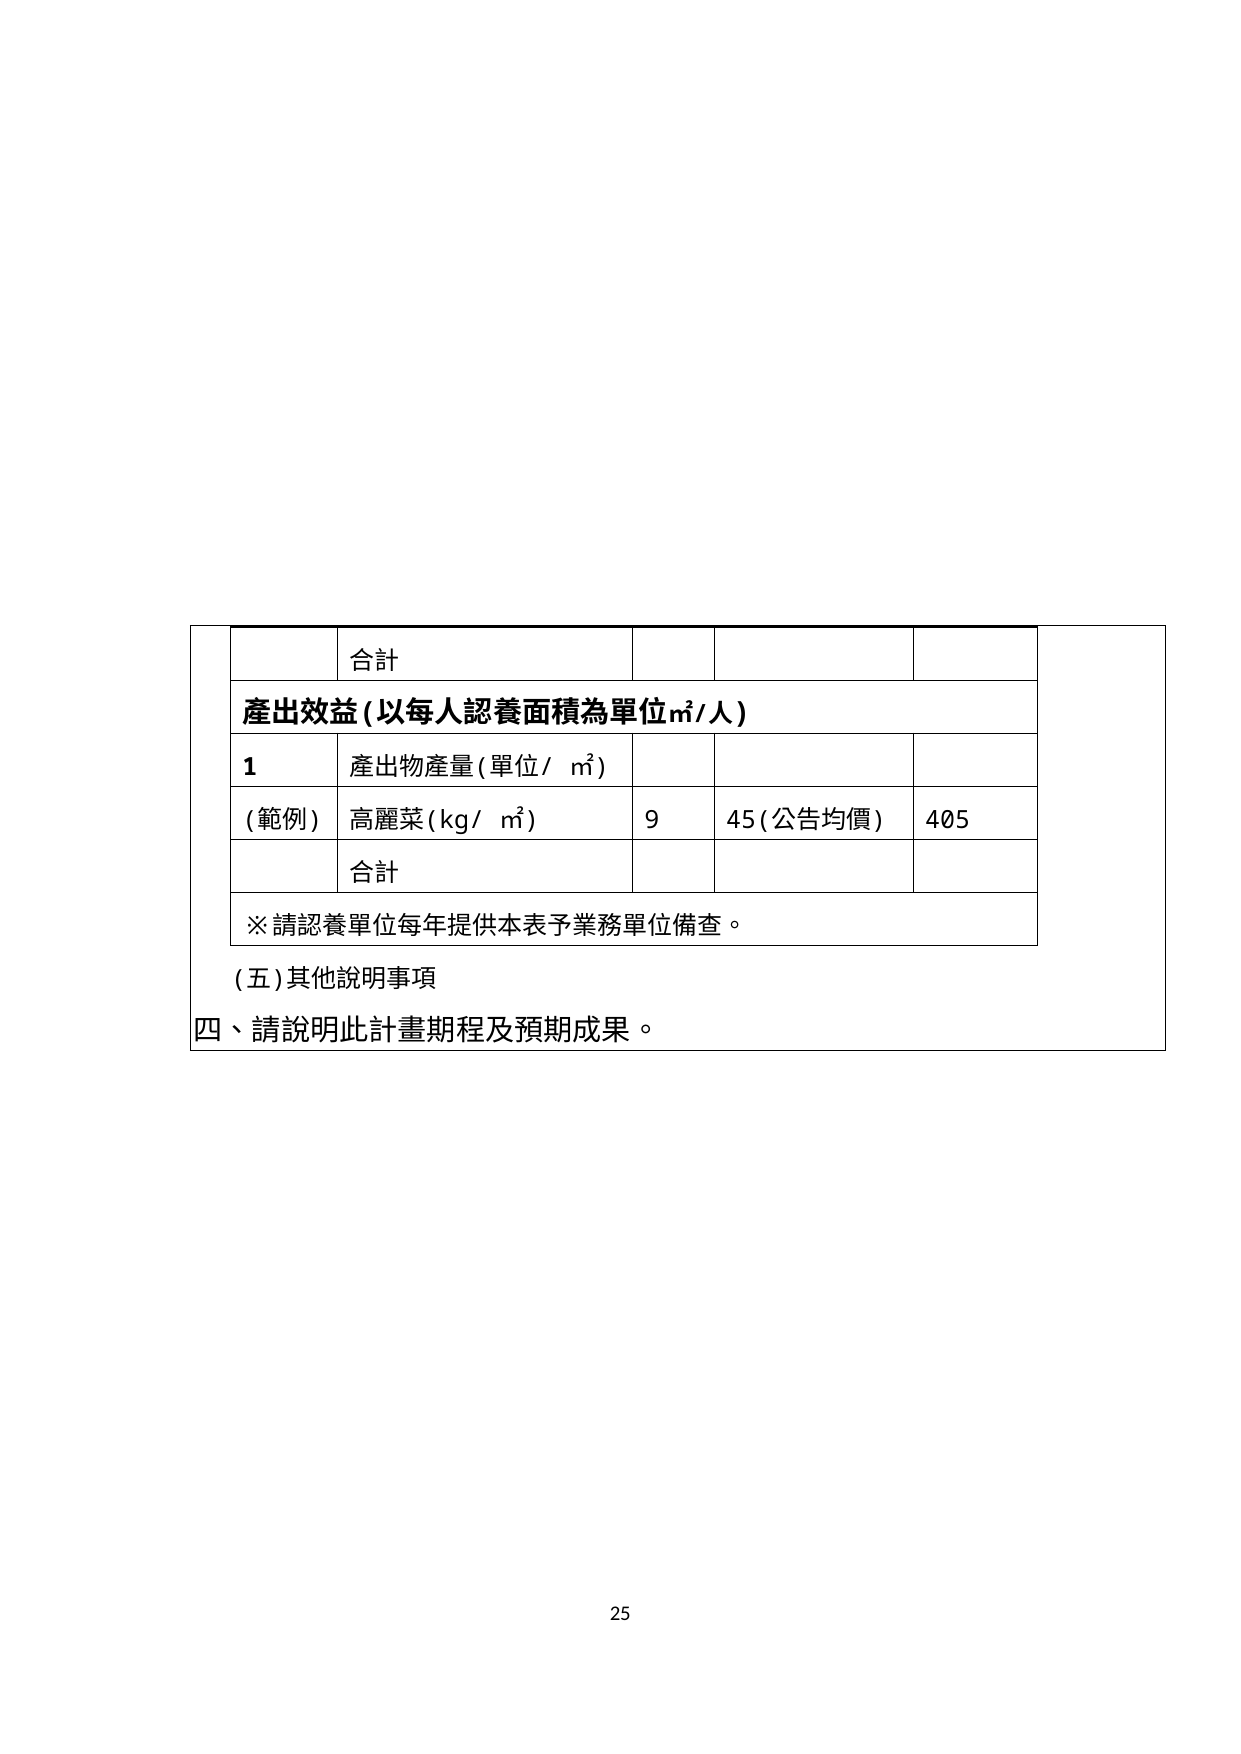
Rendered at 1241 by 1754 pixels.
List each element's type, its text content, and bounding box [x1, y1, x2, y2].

table_cell (範例) [231, 787, 337, 839]
table_cell 合計 [338, 840, 632, 892]
table_cell [633, 628, 714, 679]
table_cell [914, 628, 1037, 679]
table_cell 45(公告均價) [715, 787, 913, 839]
table_cell [715, 840, 913, 892]
table_cell 產出物產量(單位/ ㎡) [338, 734, 632, 786]
table_cell 9 [633, 787, 714, 839]
table_cell 405 [914, 787, 1037, 839]
table_cell 合計 [338, 628, 632, 679]
table_cell [914, 734, 1037, 786]
table_cell [715, 628, 913, 679]
table_cell [715, 734, 913, 786]
table_cell [633, 734, 714, 786]
table_cell 1 [231, 734, 337, 786]
table_cell [231, 840, 337, 892]
table_cell 產出效益(以每人認養面積為單位㎡/人) [231, 681, 1037, 733]
table_cell 高麗菜(kg/ ㎡) [338, 787, 632, 839]
table_header (五)其他說明事項 四、請說明此計畫期程及預期成果。 [191, 626, 1165, 1050]
table_cell [914, 840, 1037, 892]
table_cell [633, 840, 714, 892]
table_cell [231, 628, 337, 679]
table_cell ※請認養單位每年提供本表予業務單位備查。 [231, 893, 1037, 945]
